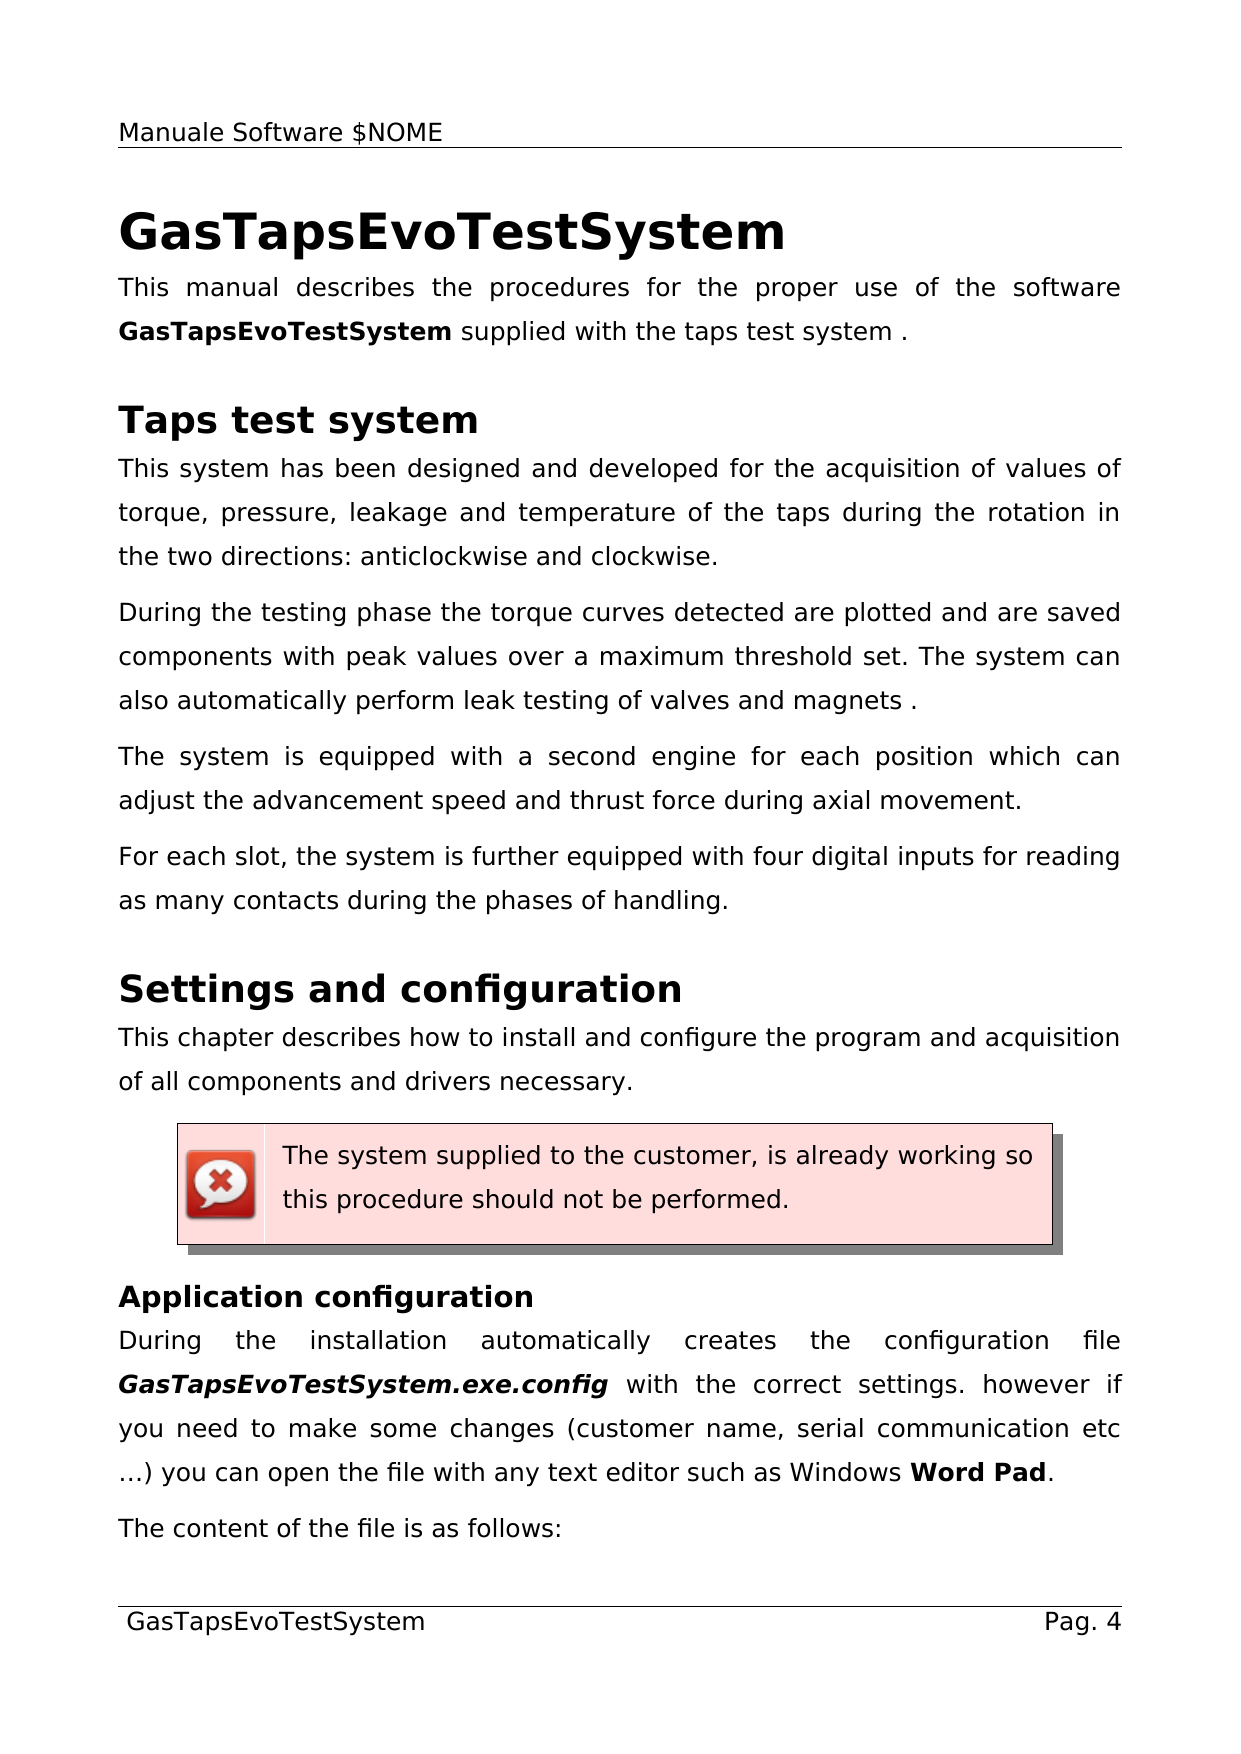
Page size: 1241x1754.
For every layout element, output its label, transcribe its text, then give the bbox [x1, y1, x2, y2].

subtitle Application configuration [118, 1280, 1122, 1314]
text The system is equipped with a second engine for each position which can adjust the advancement speed and thrust force during axial movement. [118, 742, 1122, 815]
table_header [178, 1124, 264, 1244]
table_header The system supplied to the customer, is already working so this procedure should not be performed. [265, 1124, 1052, 1244]
text For each slot, the system is further equipped with four digital inputs for reading as many contacts during the phases of handling. [118, 842, 1122, 915]
text This manual describes the procedures for the proper use of the software GasTapsEvoTestSystem supplied with the taps test system . [118, 273, 1122, 346]
text This system has been designed and developed for the acquisition of values of torque, pressure, leakage and temperature of the taps during the rotation in the two directions: anticlockwise and clockwise. [118, 455, 1122, 571]
text The content of the file is as follows: [118, 1514, 1122, 1543]
subtitle GasTapsEvoTestSystem [118, 203, 1122, 261]
text During the testing phase the torque curves detected are plotted and are saved components with peak values over a maximum threshold set. The system can also automatically perform leak testing of valves and magnets . [118, 598, 1122, 715]
subtitle Taps test system [118, 398, 1122, 442]
subtitle Settings and configuration [118, 967, 1122, 1011]
text This chapter describes how to install and configure the program and acquisition of all components and drivers necessary. [118, 1023, 1122, 1096]
text During the installation automatically creates the configuration file GasTapsEvoTestSystem.exe.config with the correct settings. however if you need to make some changes (customer name, serial communication etc …) you can open the file with any text editor such as Windows Word Pad. [118, 1326, 1122, 1487]
picture [183, 1146, 259, 1222]
